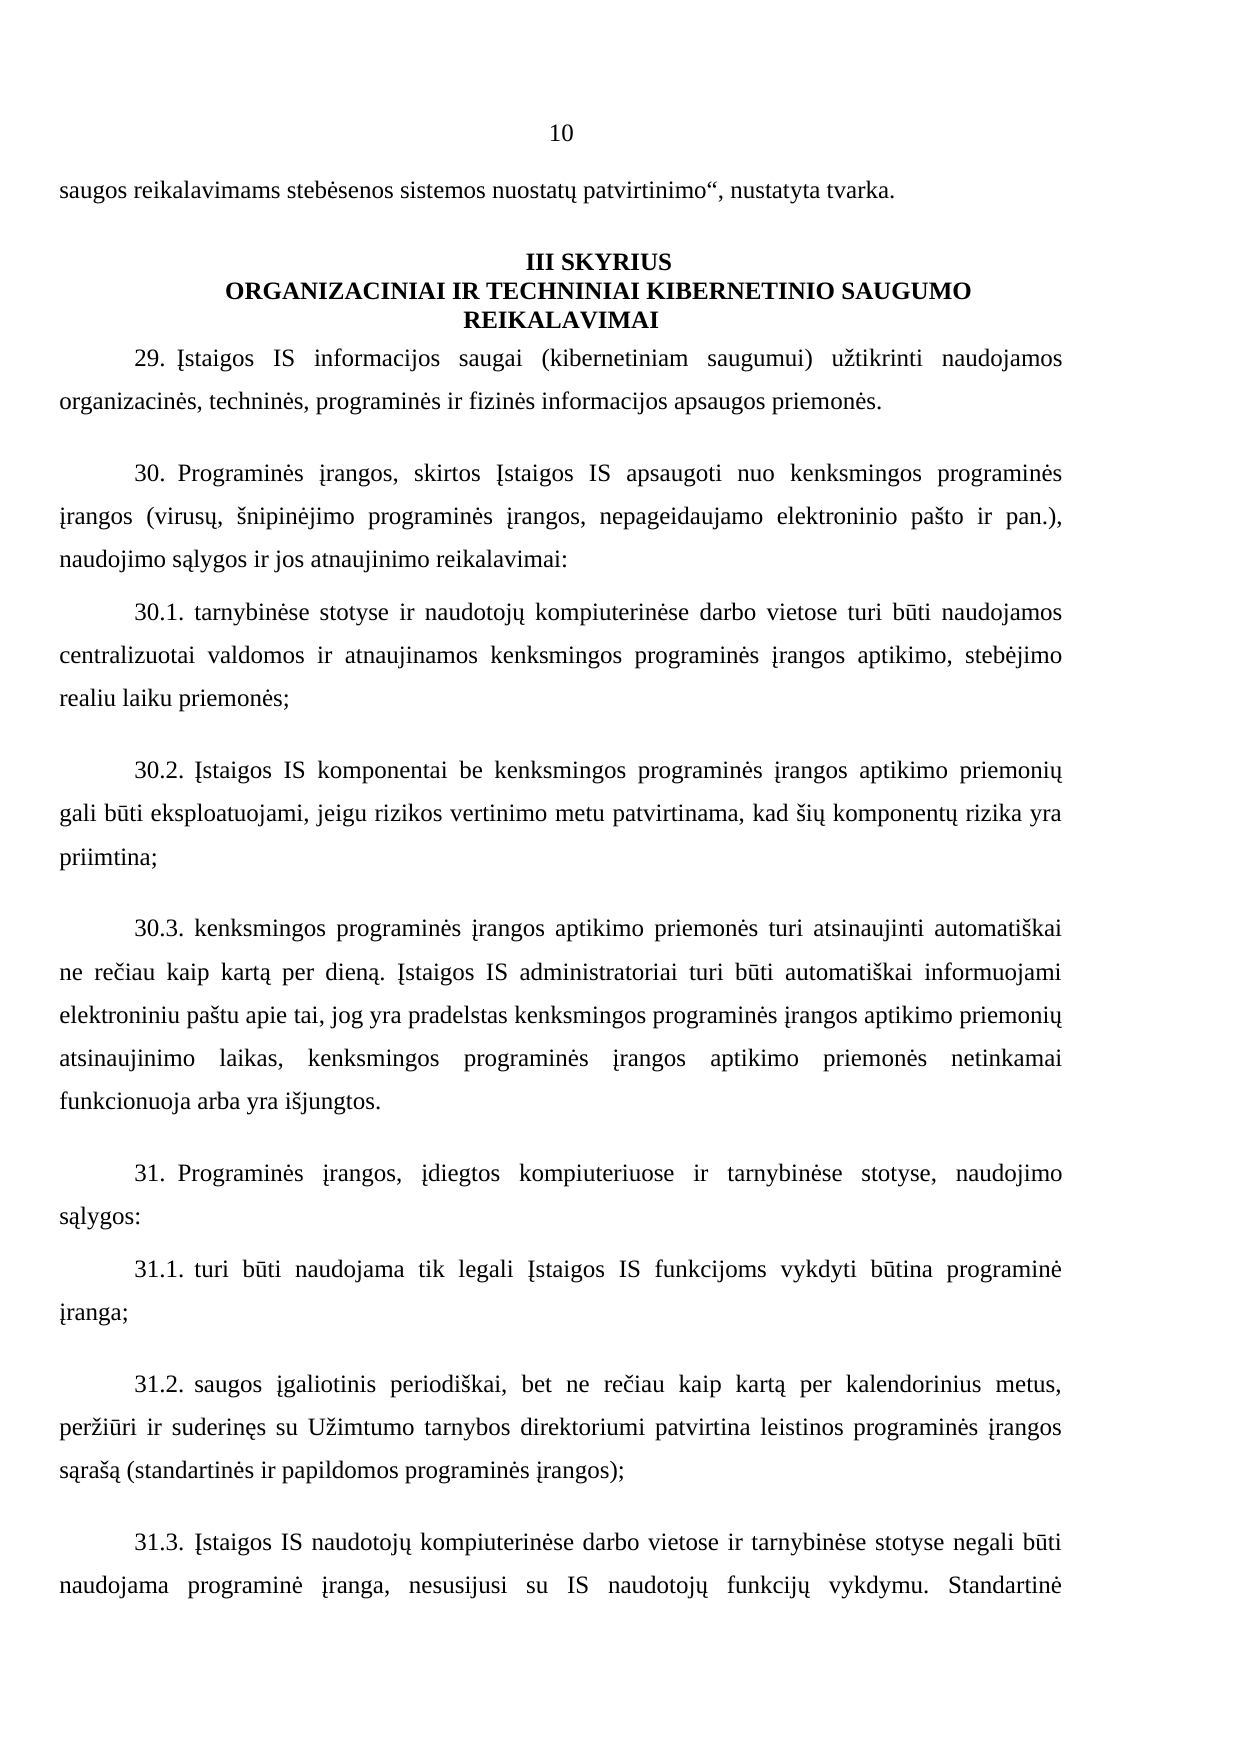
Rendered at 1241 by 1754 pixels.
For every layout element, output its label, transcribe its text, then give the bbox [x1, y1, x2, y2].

text 30.2. Įstaigos IS komponentai be kenksmingos programinės įrangos aptikimo priemonių gali būti eksploatuojami, jeigu rizikos vertinimo metu patvirtinama, kad šių komponentų rizika yra priimtina; [59, 755, 1063, 870]
text 29. Įstaigos IS informacijos saugai (kibernetiniam saugumui) užtikrinti naudojamos organizacinės, techninės, programinės ir fizinės informacijos apsaugos priemonės. [59, 343, 1063, 415]
text 31. Programinės įrangos, įdiegtos kompiuteriuose ir tarnybinėse stotyse, naudojimo sąlygos: [59, 1158, 1063, 1230]
text 31.1. turi būti naudojama tik legali Įstaigos IS funkcijoms vykdyti būtina programinė įranga; [59, 1254, 1063, 1326]
text 30.1. tarnybinėse stotyse ir naudotojų kompiuterinėse darbo vietose turi būti naudojamos centralizuotai valdomos ir atnaujinamos kenksmingos programinės įrangos aptikimo, stebėjimo realiu laiku priemonės; [59, 597, 1063, 712]
text 31.3. Įstaigos IS naudotojų kompiuterinėse darbo vietose ir tarnybinėse stotyse negali būti naudojama programinė įranga, nesusijusi su IS naudotojų funkcijų vykdymu. Standartinė [59, 1527, 1063, 1599]
text 31.2. saugos įgaliotinis periodiškai, bet ne rečiau kaip kartą per kalendorinius metus, peržiūri ir suderinęs su Užimtumo tarnybos direktoriumi patvirtina leistinos programinės įrangos sąrašą (standartinės ir papildomos programinės įrangos); [59, 1369, 1063, 1484]
text III SKYRIUS [59, 247, 1063, 276]
text 30.3. kenksmingos programinės įrangos aptikimo priemonės turi atsinaujinti automatiškai ne rečiau kaip kartą per dieną. Įstaigos IS administratoriai turi būti automatiškai informuojami elektroniniu paštu apie tai, jog yra pradelstas kenksmingos programinės įrangos aptikimo priemonių atsinaujinimo laikas, kenksmingos programinės įrangos aptikimo priemonės netinkamai funkcionuoja arba yra išjungtos. [59, 913, 1063, 1115]
text 30. Programinės įrangos, skirtos Įstaigos IS apsaugoti nuo kenksmingos programinės įrangos (virusų, šnipinėjimo programinės įrangos, nepageidaujamo elektroninio pašto ir pan.), naudojimo sąlygos ir jos atnaujinimo reikalavimai: [59, 458, 1063, 573]
text organizaciniai IR TECHNINIAI kibernetinio saugumo reikalavimai [59, 276, 1063, 334]
text saugos reikalavimams stebėsenos sistemos nuostatų patvirtinimo“, nustatyta tvarka. [59, 176, 1063, 204]
